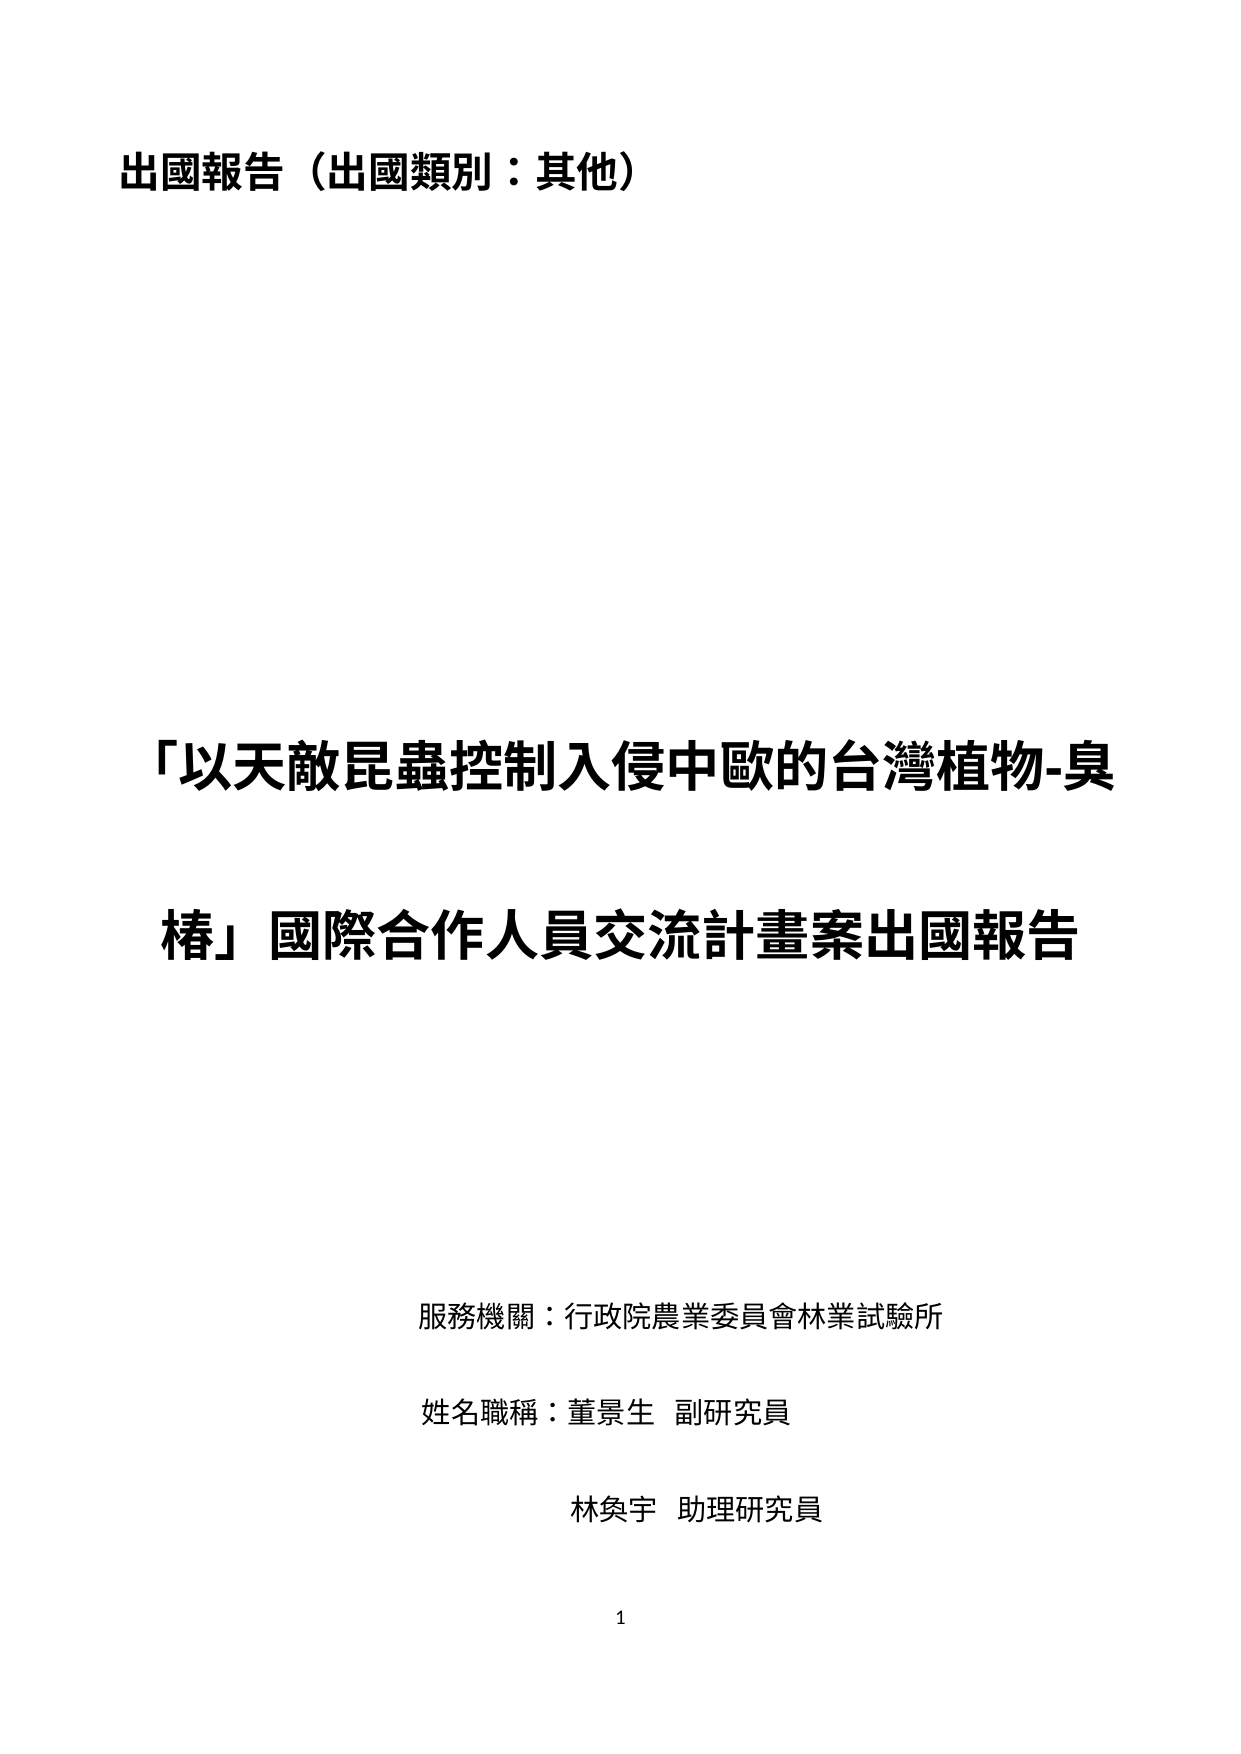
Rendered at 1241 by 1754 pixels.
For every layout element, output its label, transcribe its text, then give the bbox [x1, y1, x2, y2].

text 出國報告（出國類別：其他） [118, 132, 1122, 207]
text 服務機關：行政院農業委員會林業試驗所 [118, 1278, 1122, 1353]
text 「以天敵昆蟲控制入侵中歐的台灣植物-臭椿」國際合作人員交流計畫案出國報告 [118, 707, 1122, 988]
text 姓名職稱：董景生 副研究員 [118, 1374, 1122, 1449]
text 林奐宇 助理研究員 [118, 1470, 1122, 1545]
